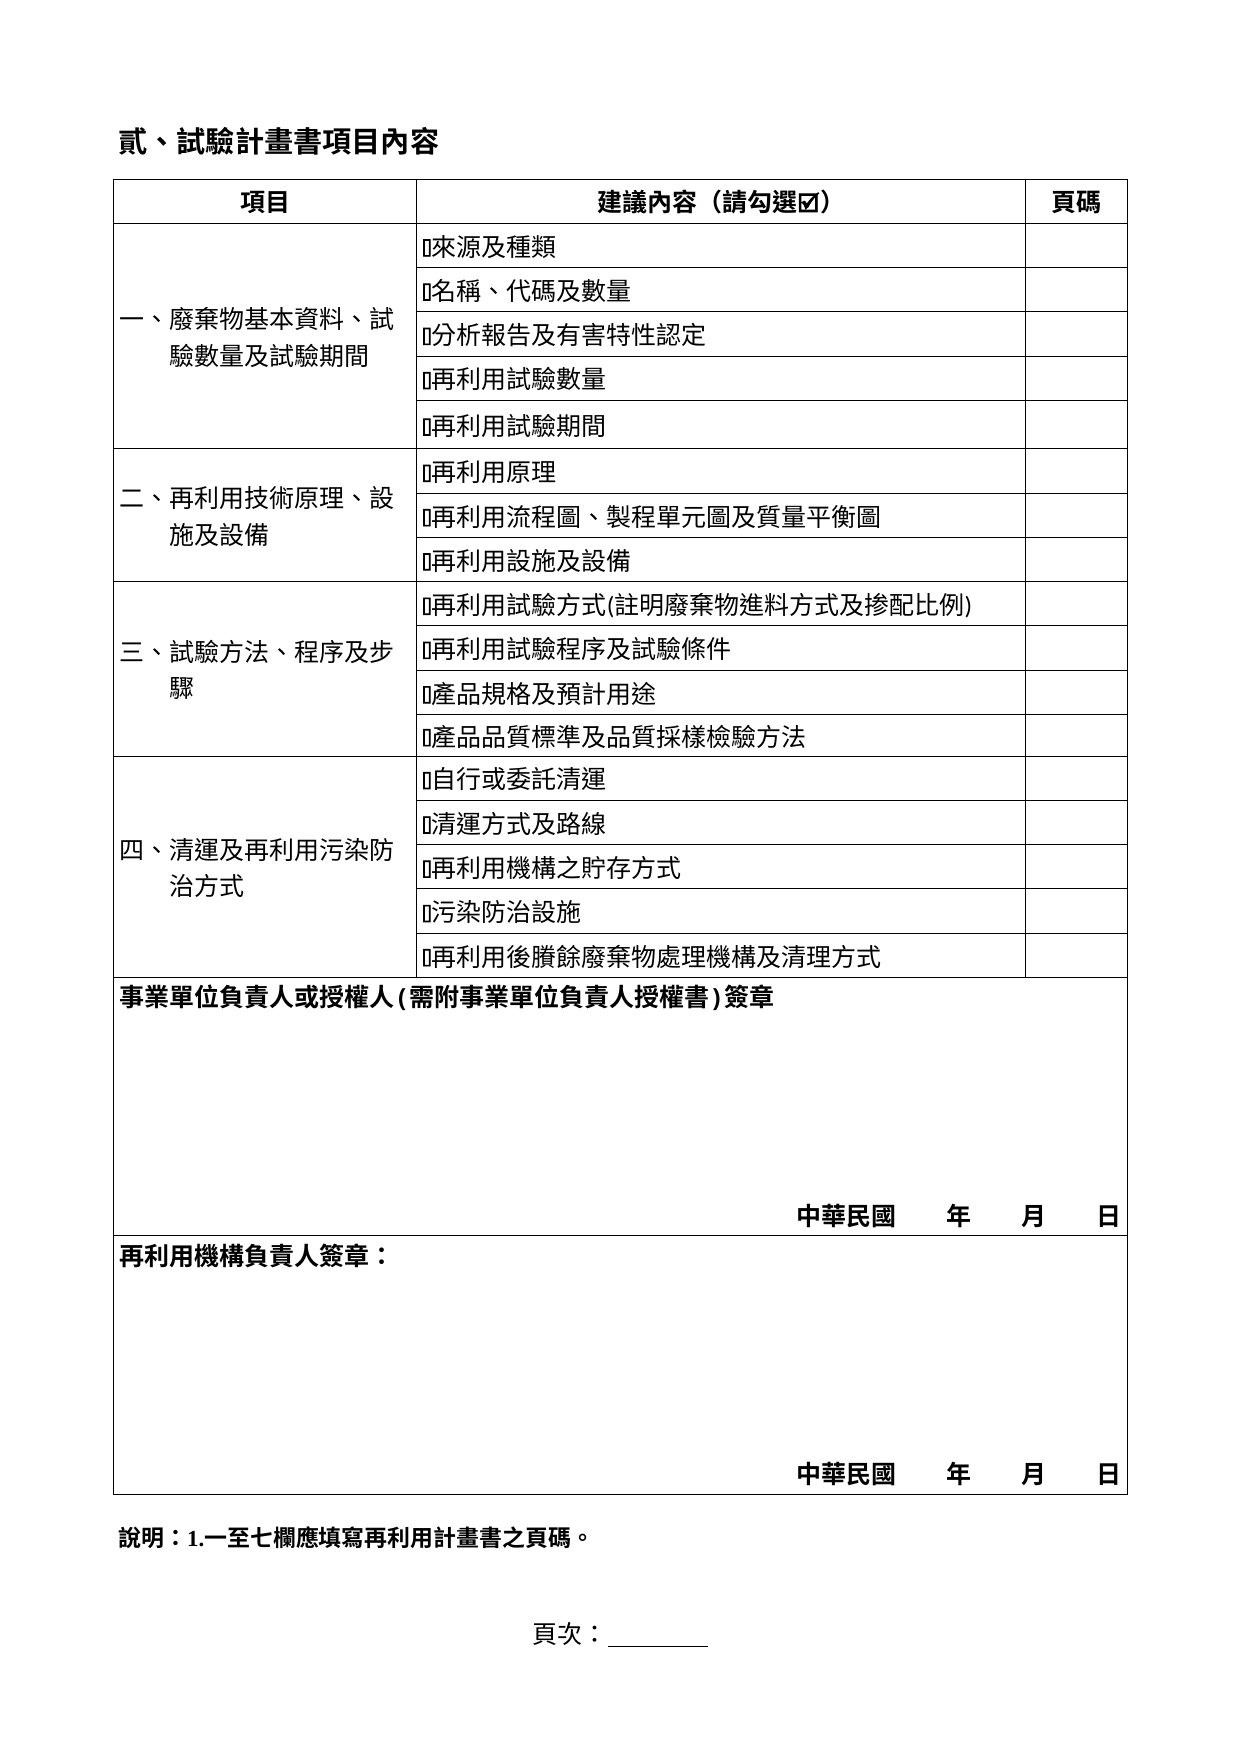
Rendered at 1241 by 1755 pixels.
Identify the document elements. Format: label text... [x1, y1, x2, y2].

table_cell [1026, 357, 1127, 400]
table_header 頁碼 [1026, 180, 1127, 223]
table_cell [1026, 538, 1127, 581]
table_cell 來源及種類 [417, 224, 1025, 267]
table_cell [1026, 934, 1127, 977]
table_cell [1026, 845, 1127, 888]
table_cell 一、廢棄物基本資料、試驗數量及試驗期間 [114, 224, 416, 448]
table_cell 二、再利用技術原理、設施及設備 [114, 449, 416, 581]
table_header 建議內容（請勾選） [417, 180, 1025, 223]
table_cell [1026, 401, 1127, 448]
table_cell [1026, 268, 1127, 311]
table_cell [1026, 671, 1127, 714]
table_cell 再利用流程圖、製程單元圖及質量平衡圖 [417, 494, 1025, 537]
text 說明：1.一至七欄應填寫再利用計畫書之頁碼。 [118, 1495, 1122, 1557]
table_cell 產品品質標準及品質採樣檢驗方法 [417, 715, 1025, 756]
table_cell [1026, 757, 1127, 800]
table_cell 污染防治設施 [417, 889, 1025, 933]
table_cell 再利用試驗程序及試驗條件 [417, 626, 1025, 669]
table_cell 分析報告及有害特性認定 [417, 312, 1025, 356]
table_cell [1026, 312, 1127, 356]
table_cell [1026, 801, 1127, 844]
table_cell 自行或委託清運 [417, 757, 1025, 800]
table_cell [1026, 449, 1127, 492]
table_cell 再利用後賸餘廢棄物處理機構及清理方式 [417, 934, 1025, 977]
table_cell [1026, 224, 1127, 267]
table_cell 名稱、代碼及數量 [417, 268, 1025, 311]
table_cell 再利用試驗數量 [417, 357, 1025, 400]
table_cell [1026, 494, 1127, 537]
table_cell 事業單位負責人或授權人(需附事業單位負責人授權書)簽章 中華民國 年 月 日 [114, 978, 1127, 1235]
table_cell 清運方式及路線 [417, 801, 1025, 844]
table_cell [1026, 715, 1127, 756]
table_cell [1026, 626, 1127, 669]
table_cell 三、試驗方法、程序及步驟 [114, 582, 416, 756]
table_header 項目 [114, 180, 416, 223]
table_cell 再利用設施及設備 [417, 538, 1025, 581]
table_cell 產品規格及預計用途 [417, 671, 1025, 714]
table_cell 四、清運及再利用污染防治方式 [114, 757, 416, 977]
table_cell 再利用機構之貯存方式 [417, 845, 1025, 888]
text 貳、試驗計畫書項目內容 [118, 119, 1122, 161]
table_cell 再利用試驗期間 [417, 401, 1025, 448]
table_cell [1026, 582, 1127, 625]
table_cell 再利用機構負責人簽章： 中華民國 年 月 日 [114, 1236, 1127, 1494]
table_cell [1026, 889, 1127, 933]
table_cell 再利用原理 [417, 449, 1025, 492]
table_cell 再利用試驗方式(註明廢棄物進料方式及掺配比例) [417, 582, 1025, 625]
